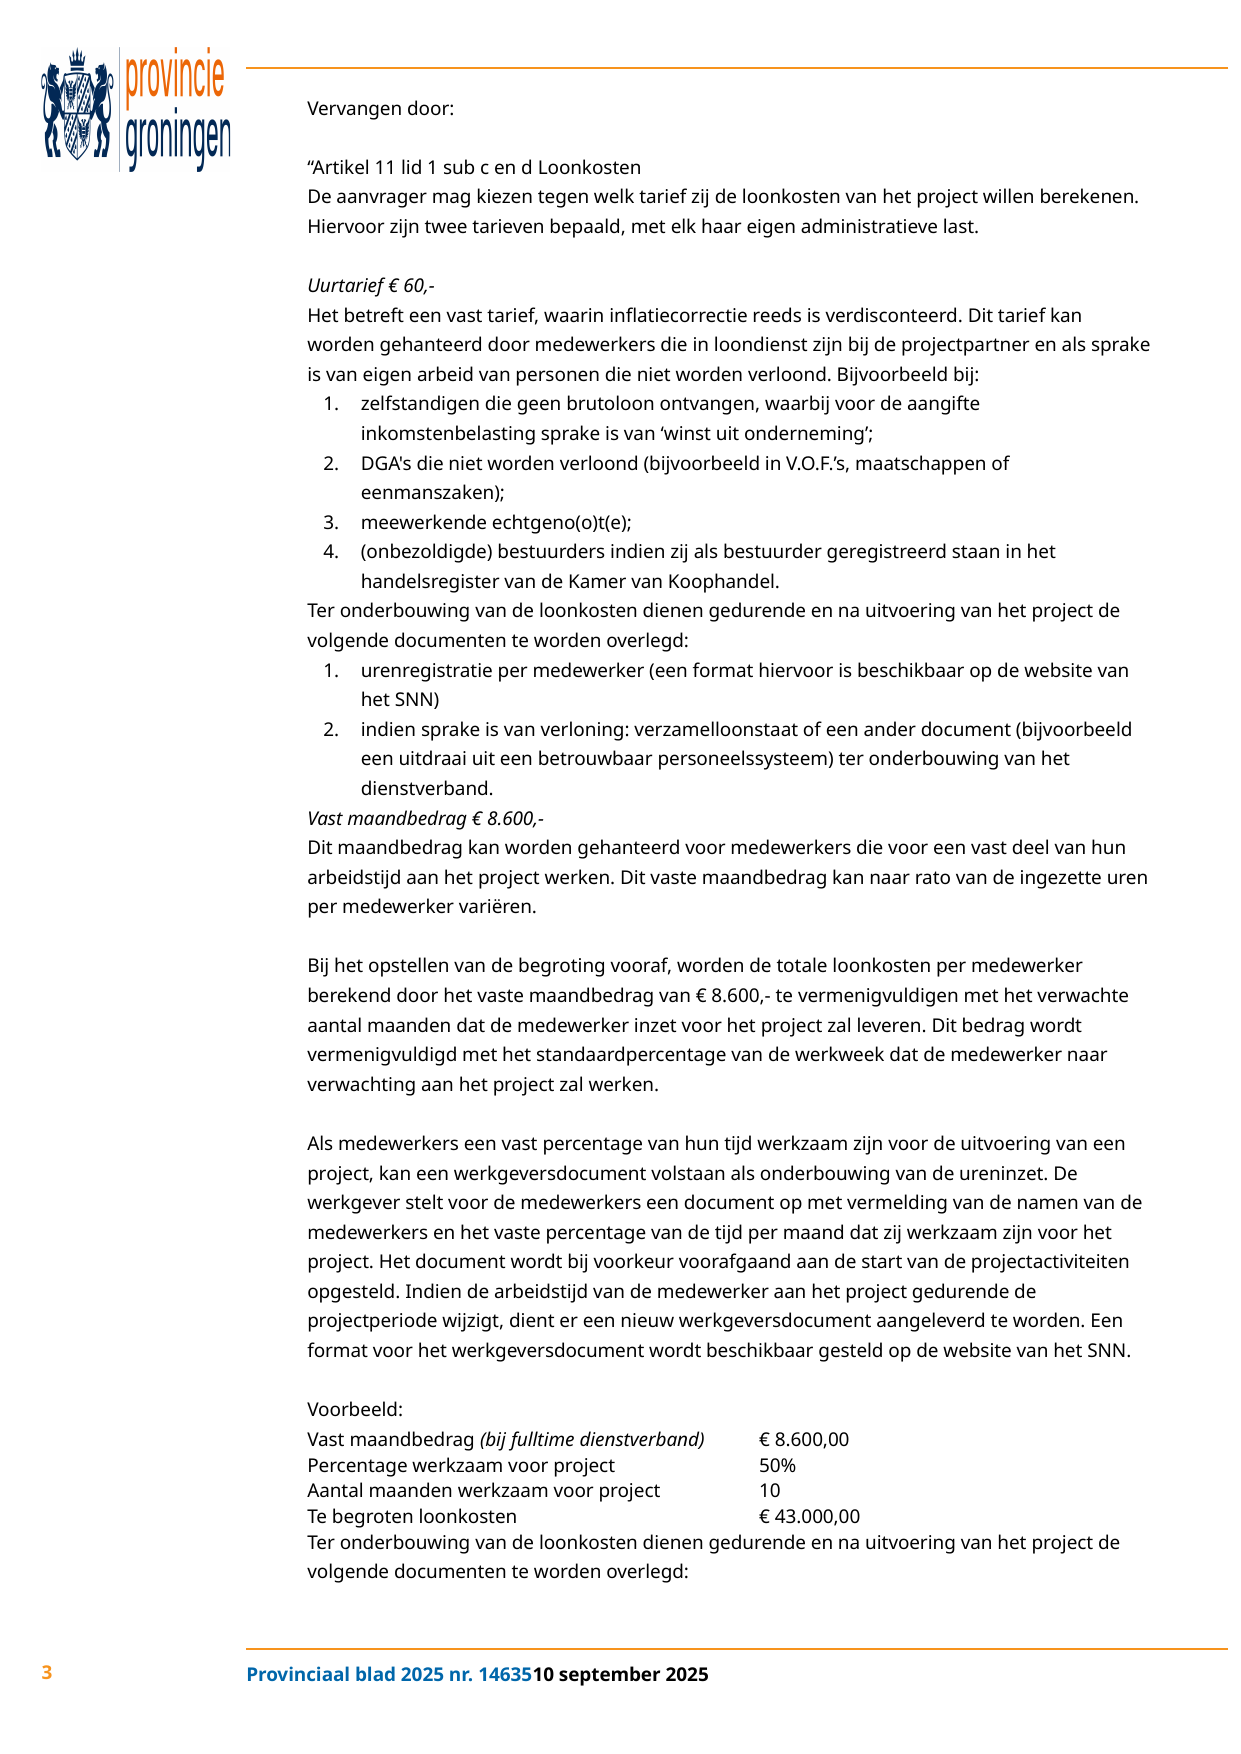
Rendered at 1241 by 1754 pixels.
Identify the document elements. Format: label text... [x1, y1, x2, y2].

table_cell € 43.000,00 [759, 1503, 1211, 1529]
list Uurtarief € 60,- [248, 272, 1152, 298]
table_cell Te begroten loonkosten [307, 1503, 759, 1529]
list Als medewerkers een vast percentage van hun tijd werkzaam zijn voor de uitvoering van een project, kan een werkgeversdocument volstaan als onderbouwing van de ureninzet. De werkgever stelt voor de medewerkers een document op met vermelding van de namen van de medewerkers en het vaste percentage van de tijd per maand dat zij werkzaam zijn voor het project. Het document wordt bij voorkeur voorafgaand aan de start van de projectactiviteiten opgesteld. Indien de arbeidstijd van de medewerker aan het project gedurende de projectperiode wijzigt, dient er een nieuw werkgeversdocument aangeleverd te worden. Een format voor het werkgeversdocument wordt beschikbaar gesteld op de website van het SNN. [248, 1130, 1152, 1363]
list indien sprake is van verloning: verzamelloonstaat of een ander document (bijvoorbeeld een uitdraai uit een betrouwbaar personeelssysteem) ter onderbouwing van het dienstverband. [323, 716, 1152, 801]
list “Artikel 11 lid 1 sub c en d Loonkosten [248, 154, 1152, 180]
table_cell 10 [759, 1478, 1211, 1503]
list Dit maandbedrag kan worden gehanteerd voor medewerkers die voor een vast deel van hun arbeidstijd aan het project werken. Dit vaste maandbedrag kan naar rato van de ingezette uren per medewerker variëren. [248, 834, 1152, 919]
list Ter onderbouwing van de loonkosten dienen gedurende en na uitvoering van het project de volgende documenten te worden overlegd: [248, 598, 1152, 653]
list Vast maandbedrag € 8.600,- [248, 805, 1152, 831]
list (onbezoldigde) bestuurders indien zij als bestuurder geregistreerd staan in het handelsregister van de Kamer van Koophandel. [323, 538, 1152, 594]
list Bij het opstellen van de begroting vooraf, worden de totale loonkosten per medewerker berekend door het vaste maandbedrag van € 8.600,- te vermenigvuldigen met het verwachte aantal maanden dat de medewerker inzet voor het project zal leveren. Dit bedrag wordt vermenigvuldigd met het standaardpercentage van de werkweek dat de medewerker naar verwachting aan het project zal werken. [248, 953, 1152, 1097]
list Het betreft een vast tarief, waarin inflatiecorrectie reeds is verdisconteerd. Dit tarief kan worden gehanteerd door medewerkers die in loondienst zijn bij de projectpartner en als sprake is van eigen arbeid van personen die niet worden verloond. Bijvoorbeeld bij: [248, 302, 1152, 387]
list De aanvrager mag kiezen tegen welk tarief zij de loonkosten van het project willen berekenen. Hiervoor zijn twee tarieven bepaald, met elk haar eigen administratieve last. [248, 183, 1152, 239]
list Ter onderbouwing van de loonkosten dienen gedurende en na uitvoering van het project de volgende documenten te worden overlegd: [248, 1529, 1152, 1584]
table_cell Percentage werkzaam voor project [307, 1452, 759, 1478]
picture [41, 47, 231, 172]
list DGA's die niet worden verloond (bijvoorbeeld in V.O.F.’s, maatschappen of eenmanszaken); [323, 450, 1152, 505]
table_cell Aantal maanden werkzaam voor project [307, 1478, 759, 1503]
table_header € 8.600,00 [759, 1426, 1211, 1452]
table_header Vast maandbedrag (bij fulltime dienstverband) [307, 1426, 759, 1452]
table_cell 50% [759, 1452, 1211, 1478]
list meewerkende echtgeno(o)t(e); [323, 509, 1152, 535]
list Vervangen door: [248, 95, 1152, 121]
list urenregistratie per medewerker (een format hiervoor is beschikbaar op de website van het SNN) [323, 657, 1152, 712]
list Voorbeeld: [248, 1396, 1152, 1422]
list zelfstandigen die geen brutoloon ontvangen, waarbij voor de aangifte inkomstenbelasting sprake is van ‘winst uit onderneming’; [323, 391, 1152, 446]
